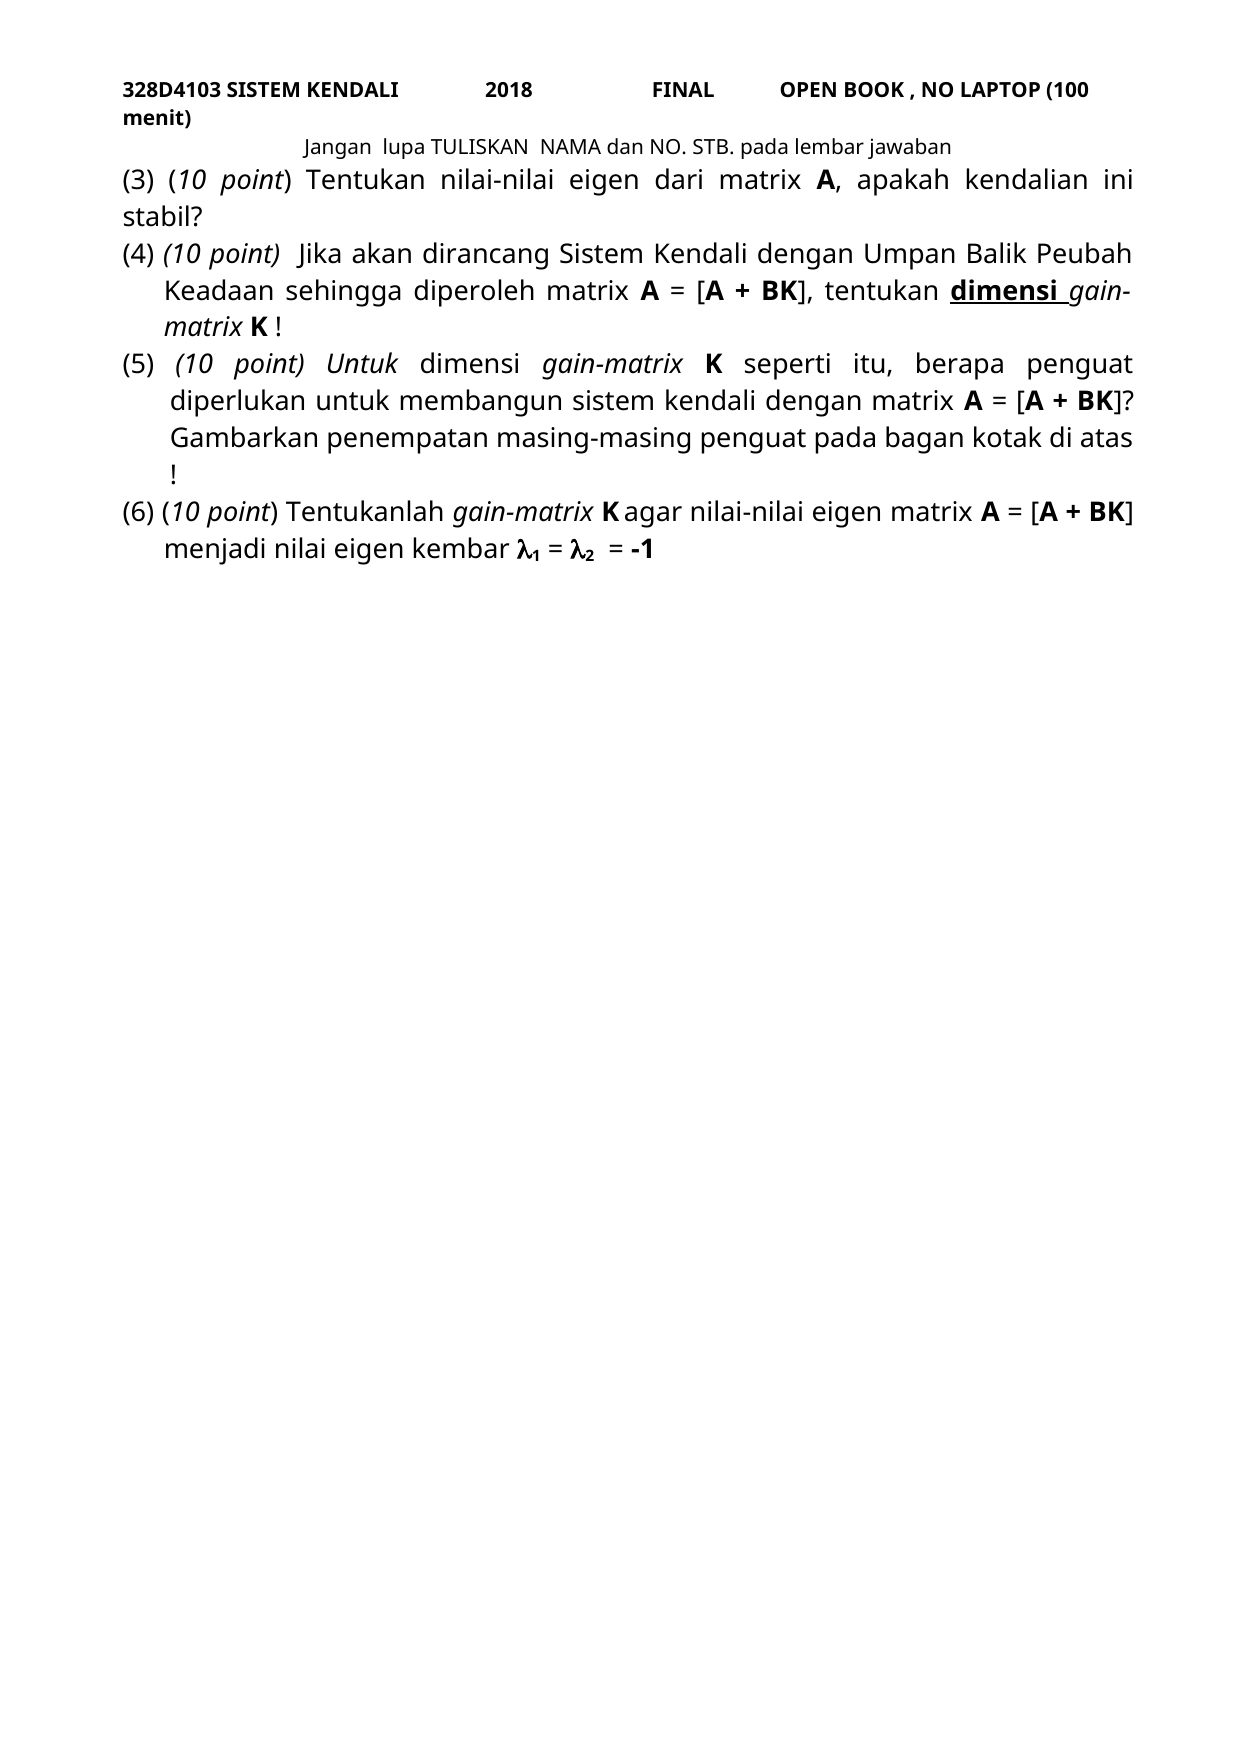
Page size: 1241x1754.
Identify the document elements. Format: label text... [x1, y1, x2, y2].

text (5) (10 point) Untuk dimensi gain-matrix K seperti itu, berapa penguat diperlukan untuk membangun sistem kendali dengan matrix A = [A + BK]? Gambarkan penempatan masing-masing penguat pada bagan kotak di atas ! [122, 345, 1134, 492]
text (6) (10 point) Tentukanlah gain-matrix K agar nilai-nilai eigen matrix A = [A + BK] menjadi nilai eigen kembar 1 = 2 = -1 [122, 492, 1134, 566]
text (4) (10 point) Jika akan dirancang Sistem Kendali dengan Umpan Balik Peubah Keadaan sehingga diperoleh matrix A = [A + BK], tentukan dimensi gain-matrix K ! [122, 234, 1134, 345]
text (3) (10 point) Tentukan nilai-nilai eigen dari matrix A, apakah kendalian ini stabil? [122, 160, 1134, 234]
